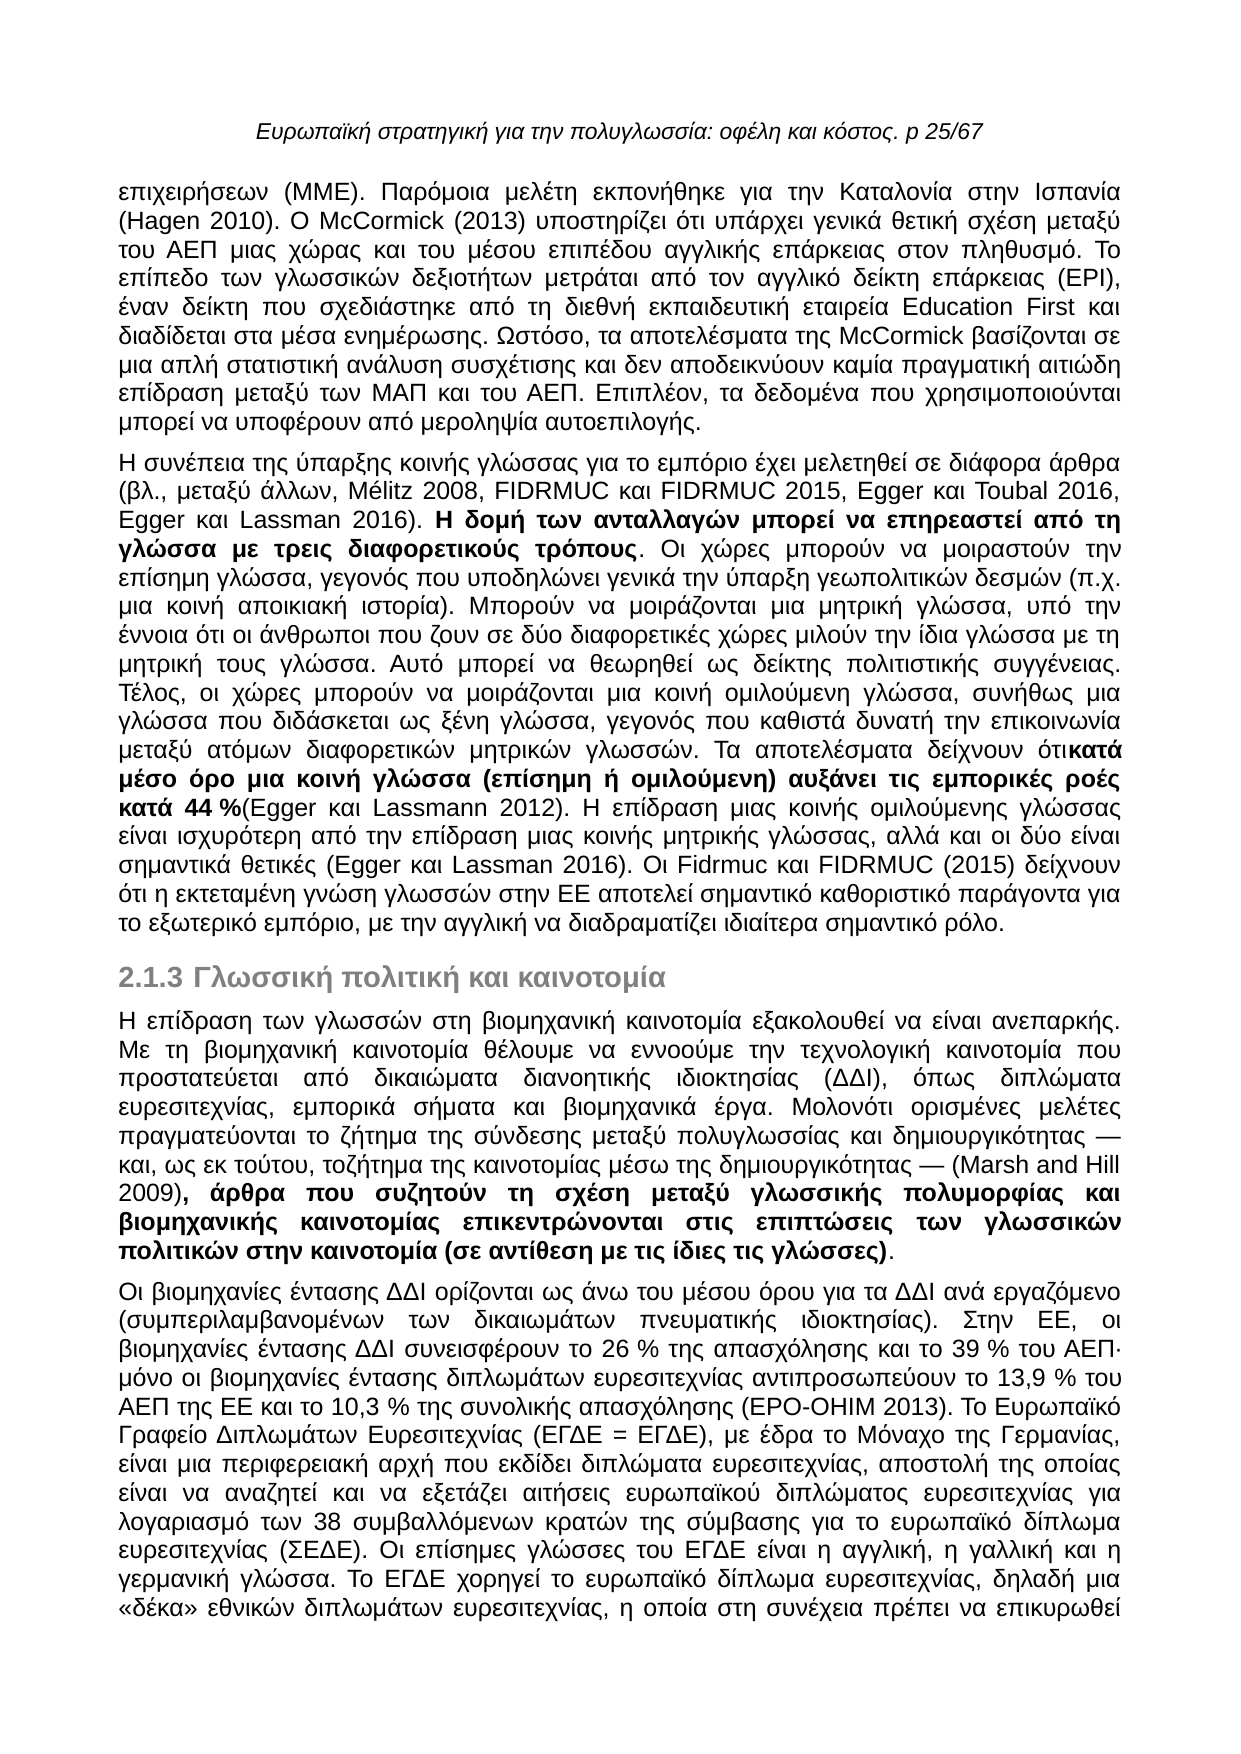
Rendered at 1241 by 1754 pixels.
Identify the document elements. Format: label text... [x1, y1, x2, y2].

text Η συνέπεια της ύπαρξης κοινής γλώσσας για το εμπόριο έχει μελετηθεί σε διάφορα άρθρα (βλ., μεταξύ άλλων, Mélitz 2008, FIDRMUC και FIDRMUC 2015, Egger και Toubal 2016, Egger και Lassman 2016). Η δομή των ανταλλαγών μπορεί να επηρεαστεί από τη γλώσσα με τρεις διαφορετικούς τρόπους. Οι χώρες μπορούν να μοιραστούν την επίσημη γλώσσα, γεγονός που υποδηλώνει γενικά την ύπαρξη γεωπολιτικών δεσμών (π.χ. μια κοινή αποικιακή ιστορία). Μπορούν να μοιράζονται μια μητρική γλώσσα, υπό την έννοια ότι οι άνθρωποι που ζουν σε δύο διαφορετικές χώρες μιλούν την ίδια γλώσσα με τη μητρική τους γλώσσα. Αυτό μπορεί να θεωρηθεί ως δείκτης πολιτιστικής συγγένειας. Τέλος, οι χώρες μπορούν να μοιράζονται μια κοινή ομιλούμενη γλώσσα, συνήθως μια γλώσσα που διδάσκεται ως ξένη γλώσσα, γεγονός που καθιστά δυνατή την επικοινωνία μεταξύ ατόμων διαφορετικών μητρικών γλωσσών. Τα αποτελέσματα δείχνουν ότικατά μέσο όρο μια κοινή γλώσσα (επίσημη ή ομιλούμενη) αυξάνει τις εμπορικές ροές κατά 44 %(Egger και Lassmann 2012). Η επίδραση μιας κοινής ομιλούμενης γλώσσας είναι ισχυρότερη από την επίδραση μιας κοινής μητρικής γλώσσας, αλλά και οι δύο είναι σημαντικά θετικές (Egger και Lassman 2016). Οι Fidrmuc και FIDRMUC (2015) δείχνουν ότι η εκτεταμένη γνώση γλωσσών στην ΕΕ αποτελεί σημαντικό καθοριστικό παράγοντα για το εξωτερικό εμπόριο, με την αγγλική να διαδραματίζει ιδιαίτερα σημαντικό ρόλο. [118, 448, 1122, 936]
text Οι βιομηχανίες έντασης ΔΔΙ ορίζονται ως άνω του μέσου όρου για τα ΔΔΙ ανά εργαζόμενο (συμπεριλαμβανομένων των δικαιωμάτων πνευματικής ιδιοκτησίας). Στην ΕΕ, οι βιομηχανίες έντασης ΔΔΙ συνεισφέρουν το 26 % της απασχόλησης και το 39 % του ΑΕΠ· μόνο οι βιομηχανίες έντασης διπλωμάτων ευρεσιτεχνίας αντιπροσωπεύουν το 13,9 % του ΑΕΠ της ΕΕ και το 10,3 % της συνολικής απασχόλησης (EPO-OHIM 2013). Το Ευρωπαϊκό Γραφείο Διπλωμάτων Ευρεσιτεχνίας (ΕΓΔΕ = ΕΓΔΕ), με έδρα το Μόναχο της Γερμανίας, είναι μια περιφερειακή αρχή που εκδίδει διπλώματα ευρεσιτεχνίας, αποστολή της οποίας είναι να αναζητεί και να εξετάζει αιτήσεις ευρωπαϊκού διπλώματος ευρεσιτεχνίας για λογαριασμό των 38 συμβαλλόμενων κρατών της σύμβασης για το ευρωπαϊκό δίπλωμα ευρεσιτεχνίας (ΣΕΔΕ). Οι επίσημες γλώσσες του ΕΓΔΕ είναι η αγγλική, η γαλλική και η γερμανική γλώσσα. Το ΕΓΔΕ χορηγεί το ευρωπαϊκό δίπλωμα ευρεσιτεχνίας, δηλαδή μια «δέκα» εθνικών διπλωμάτων ευρεσιτεχνίας, η οποία στη συνέχεια πρέπει να επικυρωθεί [118, 1276, 1122, 1621]
subtitle Γλωσσική πολιτική και καινοτομία [118, 960, 1122, 993]
text Η επίδραση των γλωσσών στη βιομηχανική καινοτομία εξακολουθεί να είναι ανεπαρκής. Με τη βιομηχανική καινοτομία θέλουμε να εννοούμε την τεχνολογική καινοτομία που προστατεύεται από δικαιώματα διανοητικής ιδιοκτησίας (ΔΔΙ), όπως διπλώματα ευρεσιτεχνίας, εμπορικά σήματα και βιομηχανικά έργα. Μολονότι ορισμένες μελέτες πραγματεύονται το ζήτημα της σύνδεσης μεταξύ πολυγλωσσίας και δημιουργικότητας — και, ως εκ τούτου, τοζήτημα της καινοτομίας μέσω της δημιουργικότητας — (Marsh and Hill 2009), άρθρα που συζητούν τη σχέση μεταξύ γλωσσικής πολυμορφίας και βιομηχανικής καινοτομίας επικεντρώνονται στις επιπτώσεις των γλωσσικών πολιτικών στην καινοτομία (σε αντίθεση με τις ίδιες τις γλώσσες). [118, 1006, 1122, 1265]
text επιχειρήσεων (ΜΜΕ). Παρόμοια μελέτη εκπονήθηκε για την Καταλονία στην Ισπανία (Hagen 2010). Ο McCormick (2013) υποστηρίζει ότι υπάρχει γενικά θετική σχέση μεταξύ του ΑΕΠ μιας χώρας και του μέσου επιπέδου αγγλικής επάρκειας στον πληθυσμό. Το επίπεδο των γλωσσικών δεξιοτήτων μετράται από τον αγγλικό δείκτη επάρκειας (EPI), έναν δείκτη που σχεδιάστηκε από τη διεθνή εκπαιδευτική εταιρεία Education First και διαδίδεται στα μέσα ενημέρωσης. Ωστόσο, τα αποτελέσματα της McCormick βασίζονται σε μια απλή στατιστική ανάλυση συσχέτισης και δεν αποδεικνύουν καμία πραγματική αιτιώδη επίδραση μεταξύ των ΜΑΠ και του ΑΕΠ. Επιπλέον, τα δεδομένα που χρησιμοποιούνται μπορεί να υποφέρουν από μεροληψία αυτοεπιλογής. [118, 177, 1122, 436]
